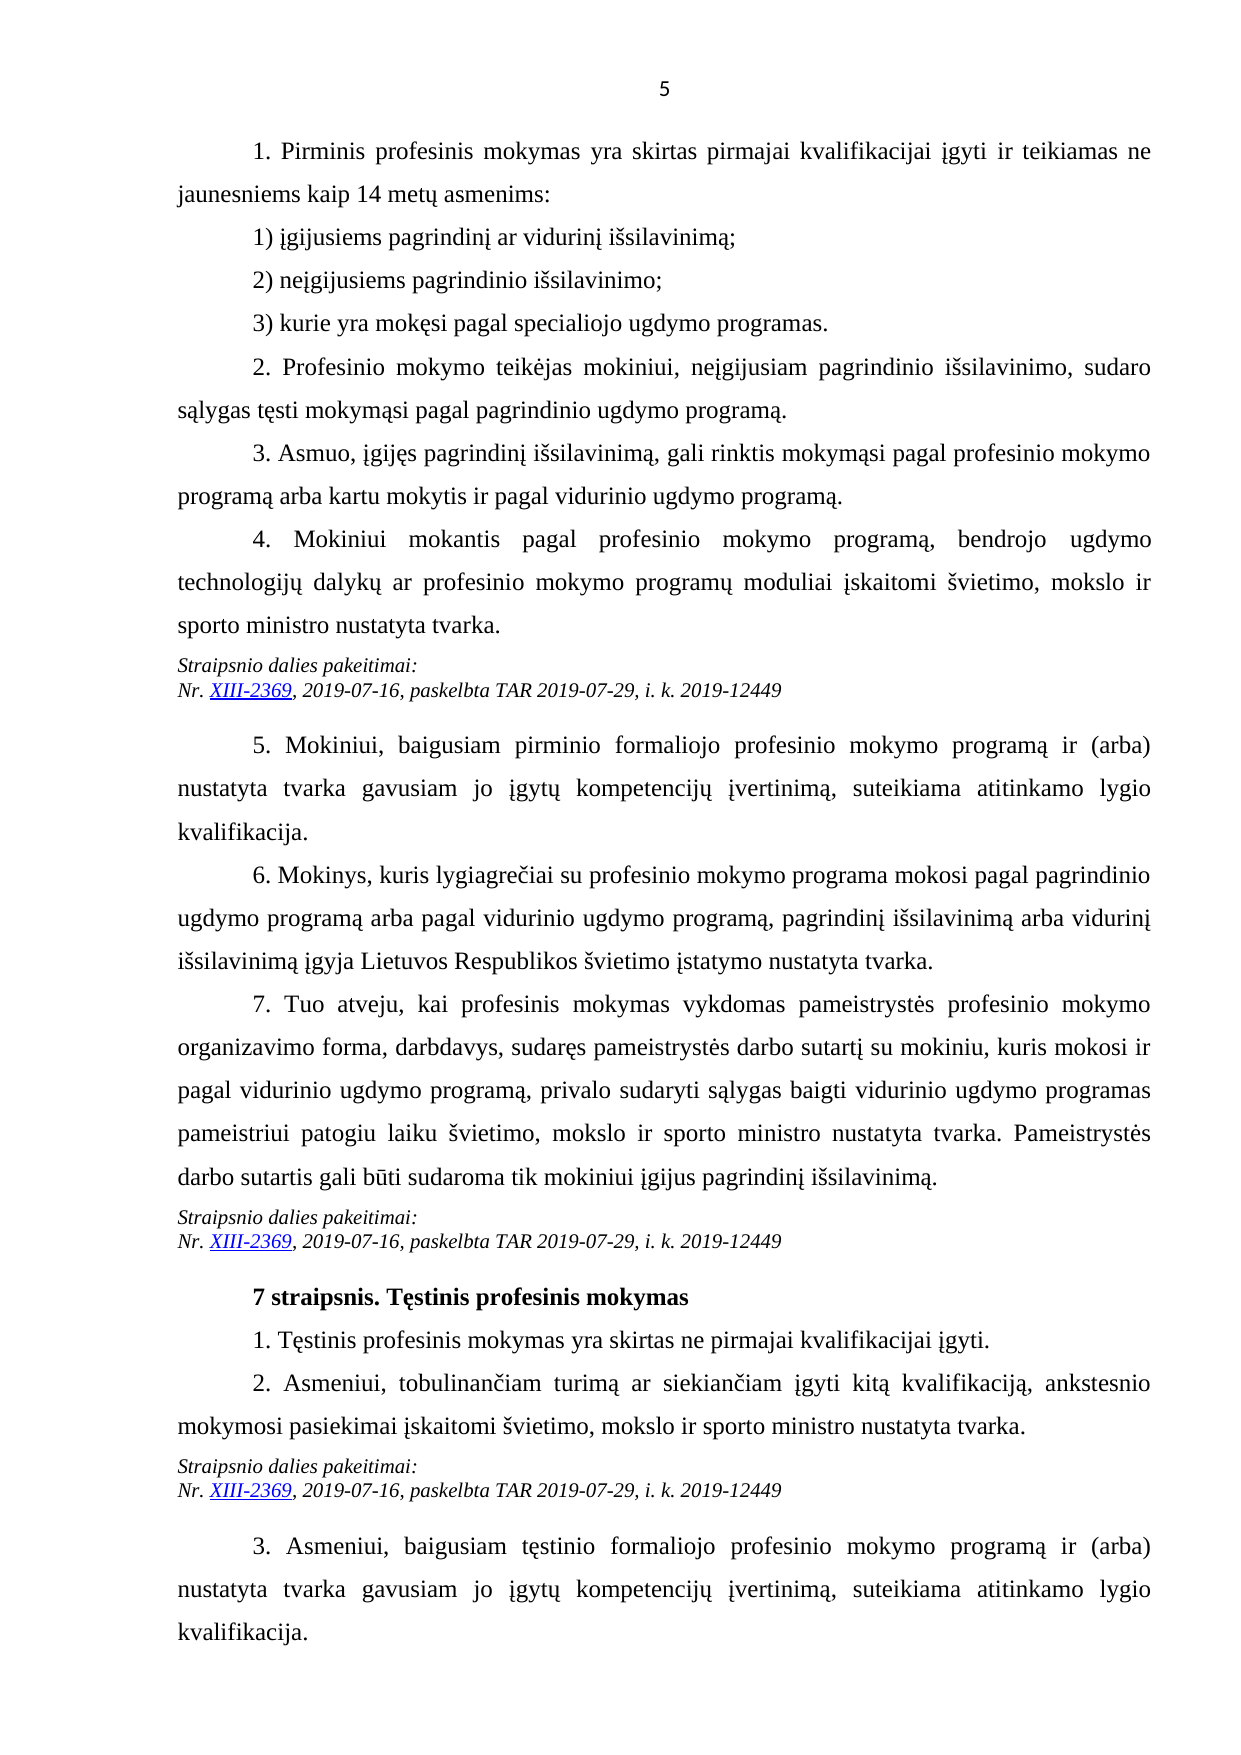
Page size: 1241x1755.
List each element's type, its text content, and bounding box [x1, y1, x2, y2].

text 3. Asmeniui, baigusiam tęstinio formaliojo profesinio mokymo programą ir (arba) nustatyta tvarka gavusiam jo įgytų kompetencijų įvertinimą, suteikiama atitinkamo lygio kvalifikacija. [177, 1531, 1152, 1646]
text 6. Mokinys, kuris lygiagrečiai su profesinio mokymo programa mokosi pagal pagrindinio ugdymo programą arba pagal vidurinio ugdymo programą, pagrindinį išsilavinimą arba vidurinį išsilavinimą įgyja Lietuvos Respublikos švietimo įstatymo nustatyta tvarka. [177, 860, 1152, 975]
text 3. Asmuo, įgijęs pagrindinį išsilavinimą, gali rinktis mokymąsi pagal profesinio mokymo programą arba kartu mokytis ir pagal vidurinio ugdymo programą. [177, 438, 1152, 510]
text Straipsnio dalies pakeitimai: [177, 1205, 1152, 1229]
text Straipsnio dalies pakeitimai: [177, 1454, 1152, 1478]
text 1. Tęstinis profesinis mokymas yra skirtas ne pirmajai kvalifikacijai įgyti. [177, 1325, 1152, 1353]
text 2. Asmeniui, tobulinančiam turimą ar siekiančiam įgyti kitą kvalifikaciją, ankstesnio mokymosi pasiekimai įskaitomi švietimo, mokslo ir sporto ministro nustatyta tvarka. [177, 1368, 1152, 1440]
text 2. Profesinio mokymo teikėjas mokiniui, neįgijusiam pagrindinio išsilavinimo, sudaro sąlygas tęsti mokymąsi pagal pagrindinio ugdymo programą. [177, 352, 1152, 423]
text 7 straipsnis. Tęstinis profesinis mokymas [177, 1282, 1152, 1310]
text 3) kurie yra mokęsi pagal specialiojo ugdymo programas. [177, 308, 1152, 337]
text 2) neįgijusiems pagrindinio išsilavinimo; [177, 265, 1152, 294]
text 7. Tuo atveju, kai profesinis mokymas vykdomas pameistrystės profesinio mokymo organizavimo forma, darbdavys, sudaręs pameistrystės darbo sutartį su mokiniu, kuris mokosi ir pagal vidurinio ugdymo programą, privalo sudaryti sąlygas baigti vidurinio ugdymo programas pameistriui patogiu laiku švietimo, mokslo ir sporto ministro nustatyta tvarka. Pameistrystės darbo sutartis gali būti sudaroma tik mokiniui įgijus pagrindinį išsilavinimą. [177, 989, 1152, 1190]
text Straipsnio dalies pakeitimai: [177, 653, 1152, 677]
text Nr. XIII-2369, 2019-07-16, paskelbta TAR 2019-07-29, i. k. 2019-12449 [177, 1229, 1152, 1253]
text 1) įgijusiems pagrindinį ar vidurinį išsilavinimą; [177, 222, 1152, 251]
text 5. Mokiniui, baigusiam pirminio formaliojo profesinio mokymo programą ir (arba) nustatyta tvarka gavusiam jo įgytų kompetencijų įvertinimą, suteikiama atitinkamo lygio kvalifikacija. [177, 730, 1152, 845]
text 1. Pirminis profesinis mokymas yra skirtas pirmajai kvalifikacijai įgyti ir teikiamas ne jaunesniems kaip 14 metų asmenims: [177, 136, 1152, 208]
text 4. Mokiniui mokantis pagal profesinio mokymo programą, bendrojo ugdymo technologijų dalykų ar profesinio mokymo programų moduliai įskaitomi švietimo, mokslo ir sporto ministro nustatyta tvarka. [177, 524, 1152, 639]
text Nr. XIII-2369, 2019-07-16, paskelbta TAR 2019-07-29, i. k. 2019-12449 [177, 677, 1152, 702]
text Nr. XIII-2369, 2019-07-16, paskelbta TAR 2019-07-29, i. k. 2019-12449 [177, 1478, 1152, 1502]
